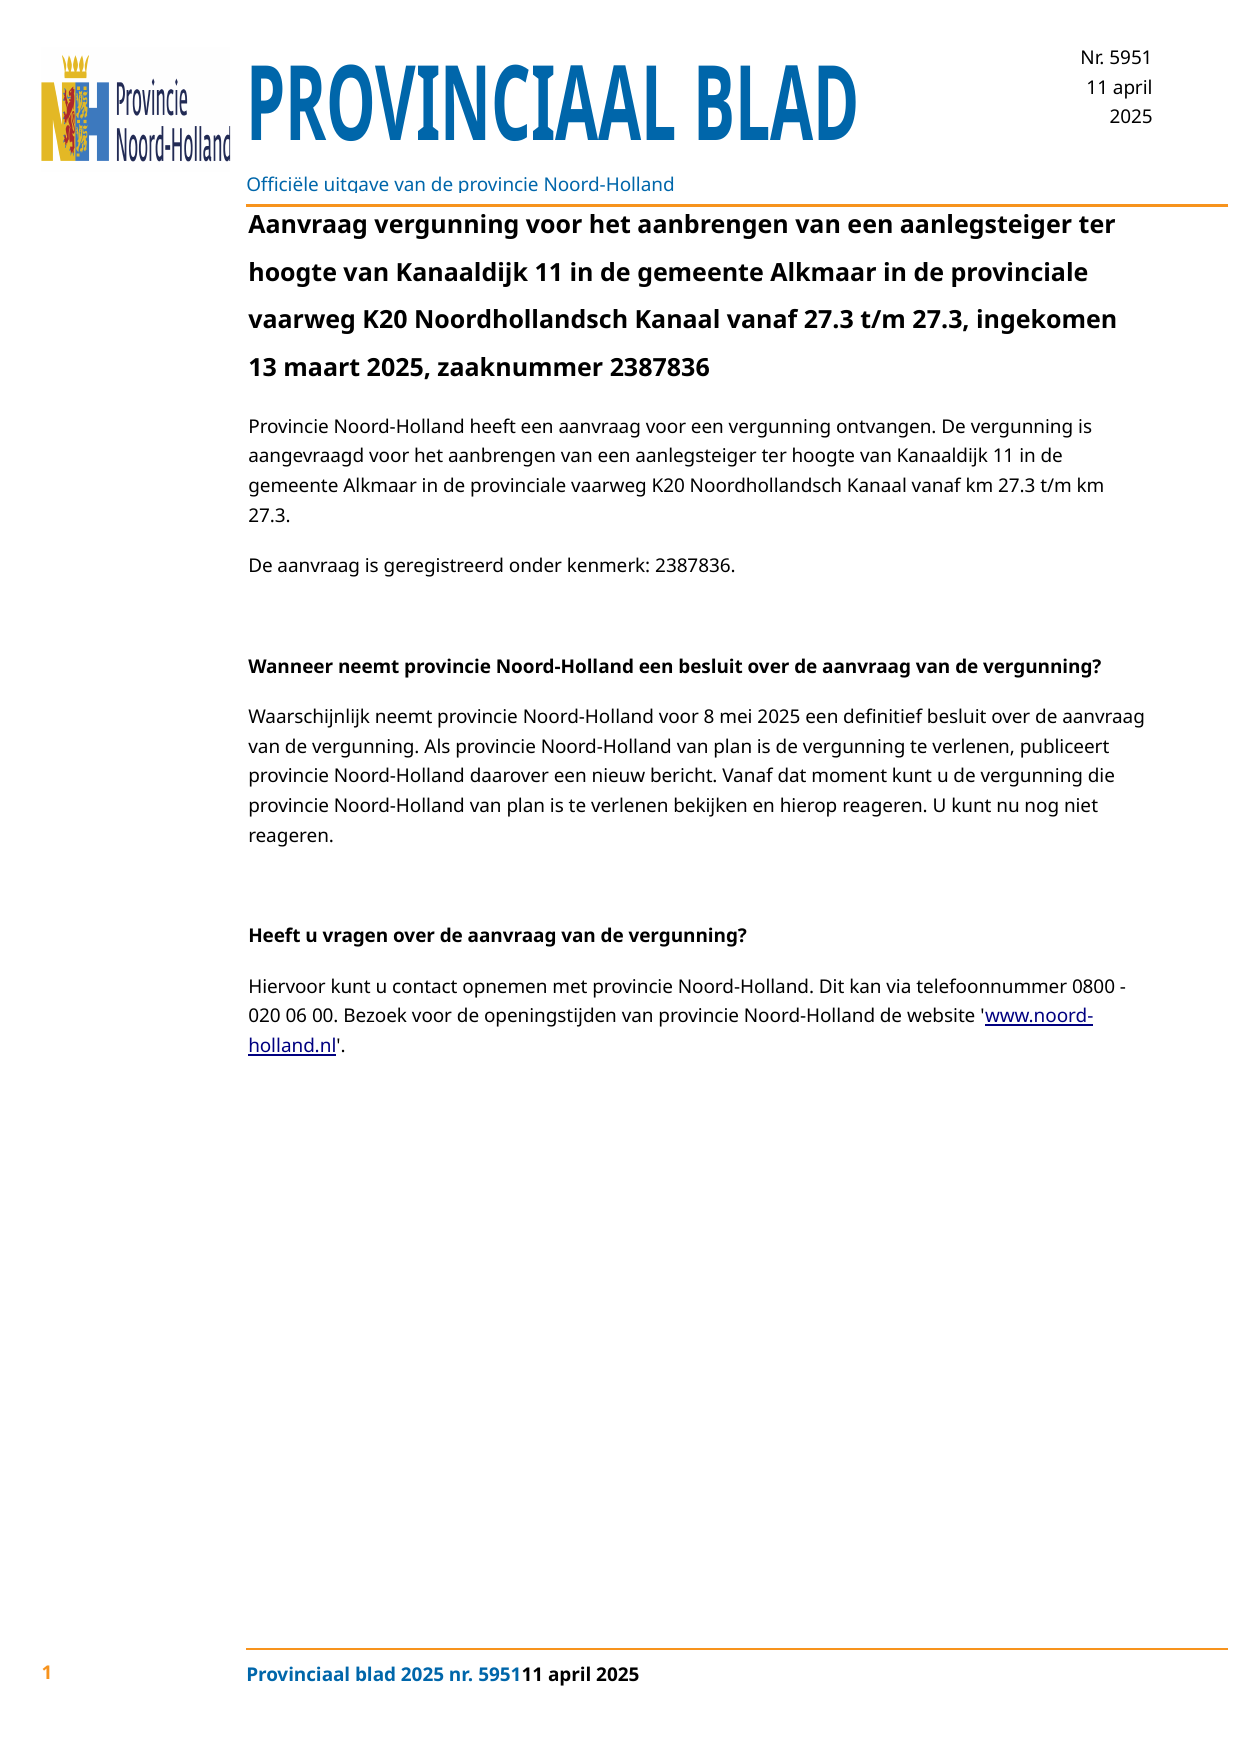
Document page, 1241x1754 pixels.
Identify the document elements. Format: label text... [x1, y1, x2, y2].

text Waarschijnlijk neemt provincie Noord-Holland voor 8 mei 2025 een definitief besluit over de aanvraag van de vergunning. Als provincie Noord-Holland van plan is de vergunning te verlenen, publiceert provincie Noord-Holland daarover een nieuw bericht. Vanaf dat moment kunt u de vergunning die provincie Noord-Holland van plan is te verlenen bekijken en hierop reageren. U kunt nu nog niet reageren. [248, 703, 1152, 848]
text Aanvraag vergunning voor het aanbrengen van een aanlegsteiger ter hoogte van Kanaaldijk 11 in de gemeente Alkmaar in de provinciale vaarweg K20 Noordhollandsch Kanaal vanaf 27.3 t/m 27.3, ingekomen 13 maart 2025, zaaknummer 2387836 [248, 207, 1152, 384]
text Heeft u vragen over de aanvraag van de vergunning? [248, 923, 1152, 948]
text Provincie Noord-Holland heeft een aanvraag voor een vergunning ontvangen. De vergunning is aangevraagd voor het aanbrengen van een aanlegsteiger ter hoogte van Kanaaldijk 11 in de gemeente Alkmaar in de provinciale vaarweg K20 Noordhollandsch Kanaal vanaf km 27.3 t/m km 27.3. [248, 413, 1152, 528]
text Wanneer neemt provincie Noord-Holland een besluit over de aanvraag van de vergunning? [248, 653, 1152, 679]
text De aanvraag is geregistreerd onder kenmerk: 2387836. [248, 552, 1152, 578]
picture [41, 47, 231, 172]
text Hiervoor kunt u contact opnemen met provincie Noord-Holland. Dit kan via telefoonnummer 0800 - 020 06 00. Bezoek voor de openingstijden van provincie Noord-Holland de website 'www.noord-holland.nl'. [248, 973, 1152, 1058]
